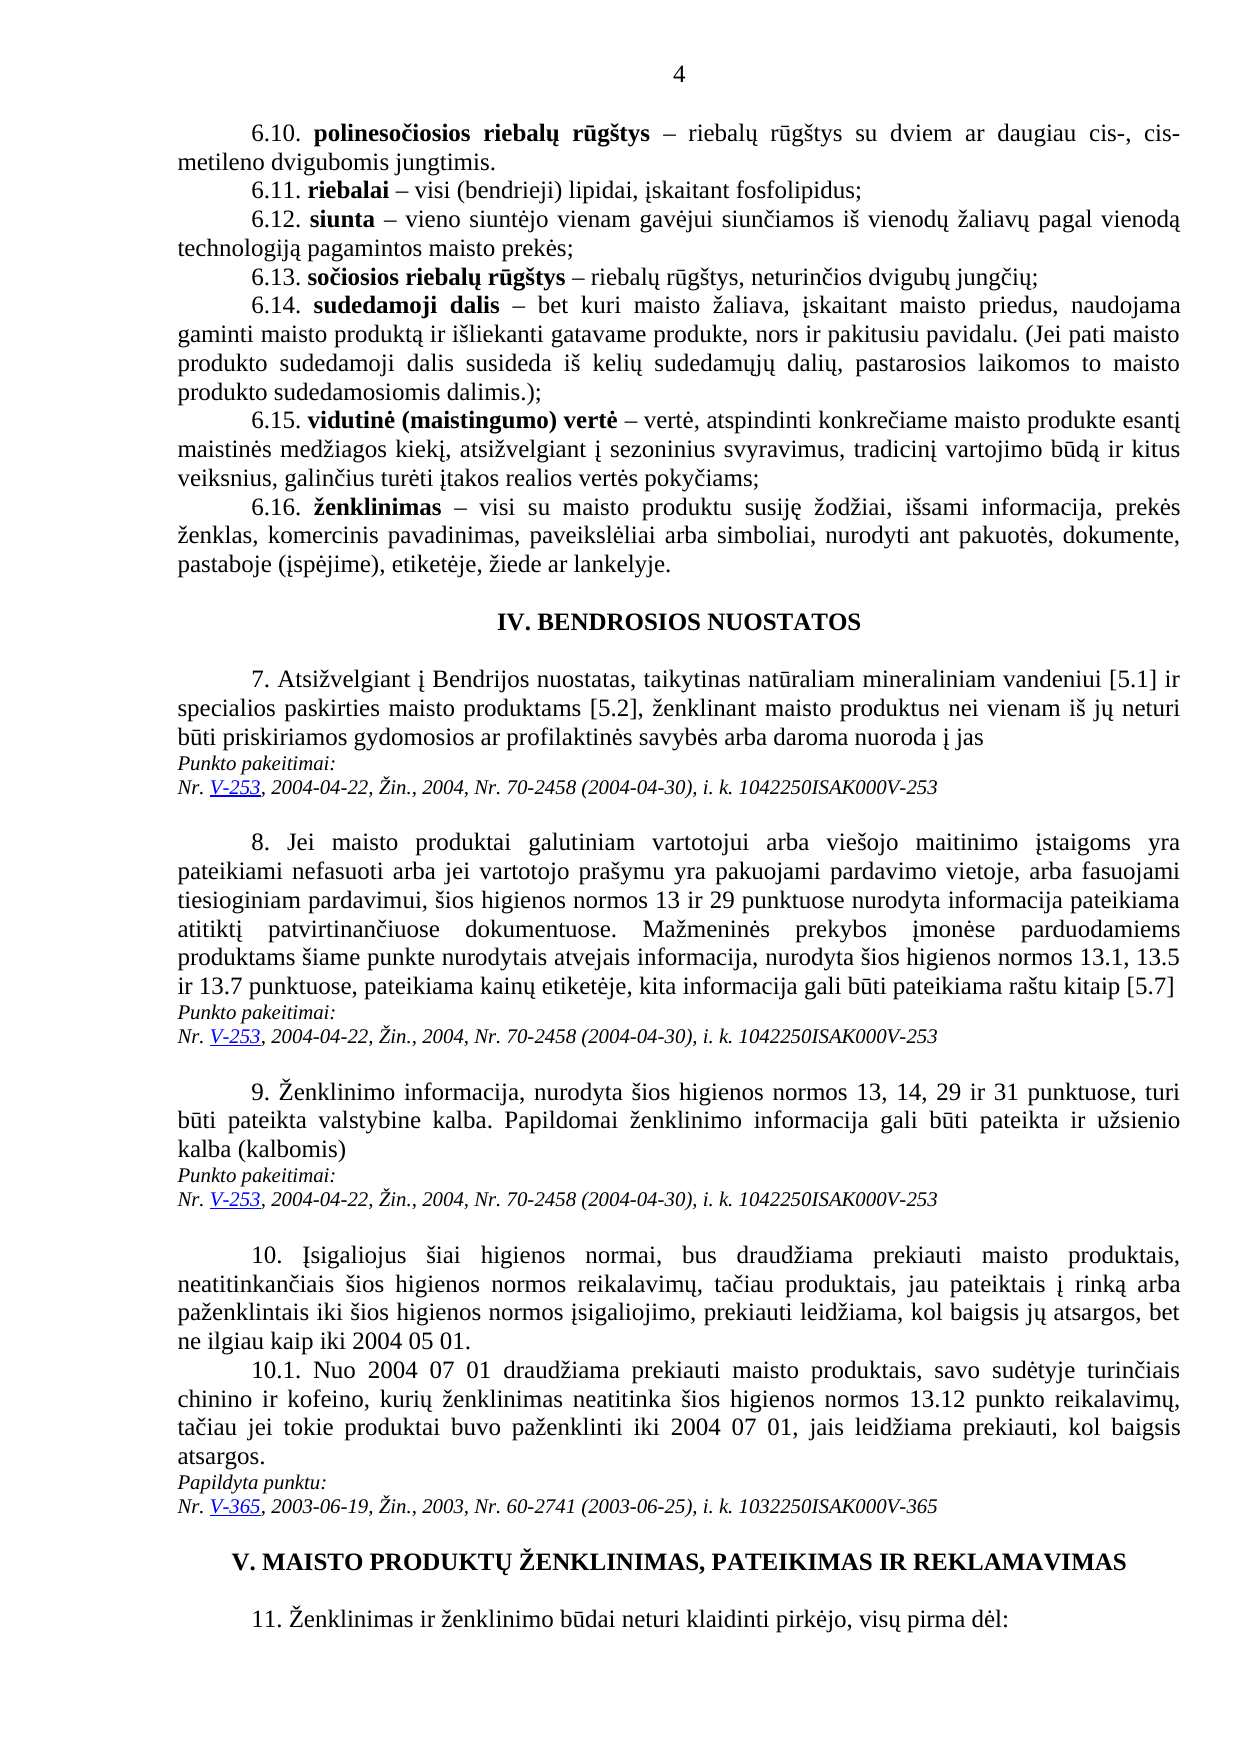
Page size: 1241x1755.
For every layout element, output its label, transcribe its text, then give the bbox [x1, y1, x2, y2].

text 7. Atsižvelgiant į Bendrijos nuostatas, taikytinas natūraliam mineraliniam vandeniui [5.1] ir specialios paskirties maisto produktams [5.2], ženklinant maisto produktus nei vienam iš jų neturi būti priskiriamos gydomosios ar profilaktinės savybės arba daroma nuoroda į jas [177, 664, 1181, 751]
text 6.11. riebalai – visi (bendrieji) lipidai, įskaitant fosfolipidus; [177, 176, 1181, 204]
text 10.1. Nuo 2004 07 01 draudžiama prekiauti maisto produktais, savo sudėtyje turinčiais chinino ir kofeino, kurių ženklinimas neatitinka šios higienos normos 13.12 punkto reikalavimų, tačiau jei tokie produktai buvo paženklinti iki 2004 07 01, jais leidžiama prekiauti, kol baigsis atsargos. [177, 1355, 1181, 1470]
text 6.12. siunta – vieno siuntėjo vienam gavėjui siunčiamos iš vienodų žaliavų pagal vienodą technologiją pagamintos maisto prekės; [177, 204, 1181, 262]
text 11. Ženklinimas ir ženklinimo būdai neturi klaidinti pirkėjo, visų pirma dėl: [177, 1604, 1181, 1633]
text Punkto pakeitimai: [177, 1163, 1181, 1187]
text Nr. V-253, 2004-04-22, Žin., 2004, Nr. 70-2458 (2004-04-30), i. k. 1042250ISAK000V-253 [177, 775, 1181, 799]
text Papildyta punktu: [177, 1470, 1181, 1494]
text IV. BENDROSIOS NUOSTATOS [177, 607, 1181, 636]
text 8. Jei maisto produktai galutiniam vartotojui arba viešojo maitinimo įstaigoms yra pateikiami nefasuoti arba jei vartotojo prašymu yra pakuojami pardavimo vietoje, arba fasuojami tiesioginiam pardavimui, šios higienos normos 13 ir 29 punktuose nurodyta informacija pateikiama atitiktį patvirtinančiuose dokumentuose. Mažmeninės prekybos įmonėse parduodamiems produktams šiame punkte nurodytais atvejais informacija, nurodyta šios higienos normos 13.1, 13.5 ir 13.7 punktuose, pateikiama kainų etiketėje, kita informacija gali būti pateikiama raštu kitaip [5.7] [177, 827, 1181, 1000]
text 6.13. sočiosios riebalų rūgštys – riebalų rūgštys, neturinčios dvigubų jungčių; [177, 262, 1181, 291]
text 9. Ženklinimo informacija, nurodyta šios higienos normos 13, 14, 29 ir 31 punktuose, turi būti pateikta valstybine kalba. Papildomai ženklinimo informacija gali būti pateikta ir užsienio kalba (kalbomis) [177, 1077, 1181, 1163]
text Nr. V-365, 2003-06-19, Žin., 2003, Nr. 60-2741 (2003-06-25), i. k. 1032250ISAK000V-365 [177, 1494, 1181, 1518]
text 6.14. sudedamoji dalis – bet kuri maisto žaliava, įskaitant maisto priedus, naudojama gaminti maisto produktą ir išliekanti gatavame produkte, nors ir pakitusiu pavidalu. (Jei pati maisto produkto sudedamoji dalis susideda iš kelių sudedamųjų dalių, pastarosios laikomos to maisto produkto sudedamosiomis dalimis.); [177, 291, 1181, 406]
text Punkto pakeitimai: [177, 751, 1181, 775]
text 10. Įsigaliojus šiai higienos normai, bus draudžiama prekiauti maisto produktais, neatitinkančiais šios higienos normos reikalavimų, tačiau produktais, jau pateiktais į rinką arba paženklintais iki šios higienos normos įsigaliojimo, prekiauti leidžiama, kol baigsis jų atsargos, bet ne ilgiau kaip iki 2004 05 01. [177, 1240, 1181, 1355]
text 6.16. ženklinimas – visi su maisto produktu susiję žodžiai, išsami informacija, prekės ženklas, komercinis pavadinimas, paveikslėliai arba simboliai, nurodyti ant pakuotės, dokumente, pastaboje (įspėjime), etiketėje, žiede ar lankelyje. [177, 492, 1181, 578]
text Nr. V-253, 2004-04-22, Žin., 2004, Nr. 70-2458 (2004-04-30), i. k. 1042250ISAK000V-253 [177, 1024, 1181, 1048]
text Punkto pakeitimai: [177, 1000, 1181, 1024]
text Nr. V-253, 2004-04-22, Žin., 2004, Nr. 70-2458 (2004-04-30), i. k. 1042250ISAK000V-253 [177, 1187, 1181, 1211]
text 6.15. vidutinė (maistingumo) vertė – vertė, atspindinti konkrečiame maisto produkte esantį maistinės medžiagos kiekį, atsižvelgiant į sezoninius svyravimus, tradicinį vartojimo būdą ir kitus veiksnius, galinčius turėti įtakos realios vertės pokyčiams; [177, 406, 1181, 492]
text 6.10. polinesočiosios riebalų rūgštys – riebalų rūgštys su dviem ar daugiau cis-, cis-metileno dvigubomis jungtimis. [177, 118, 1181, 176]
text V. maisto produktų ženklinimas, pateikimas ir reklamavimas [177, 1547, 1181, 1576]
